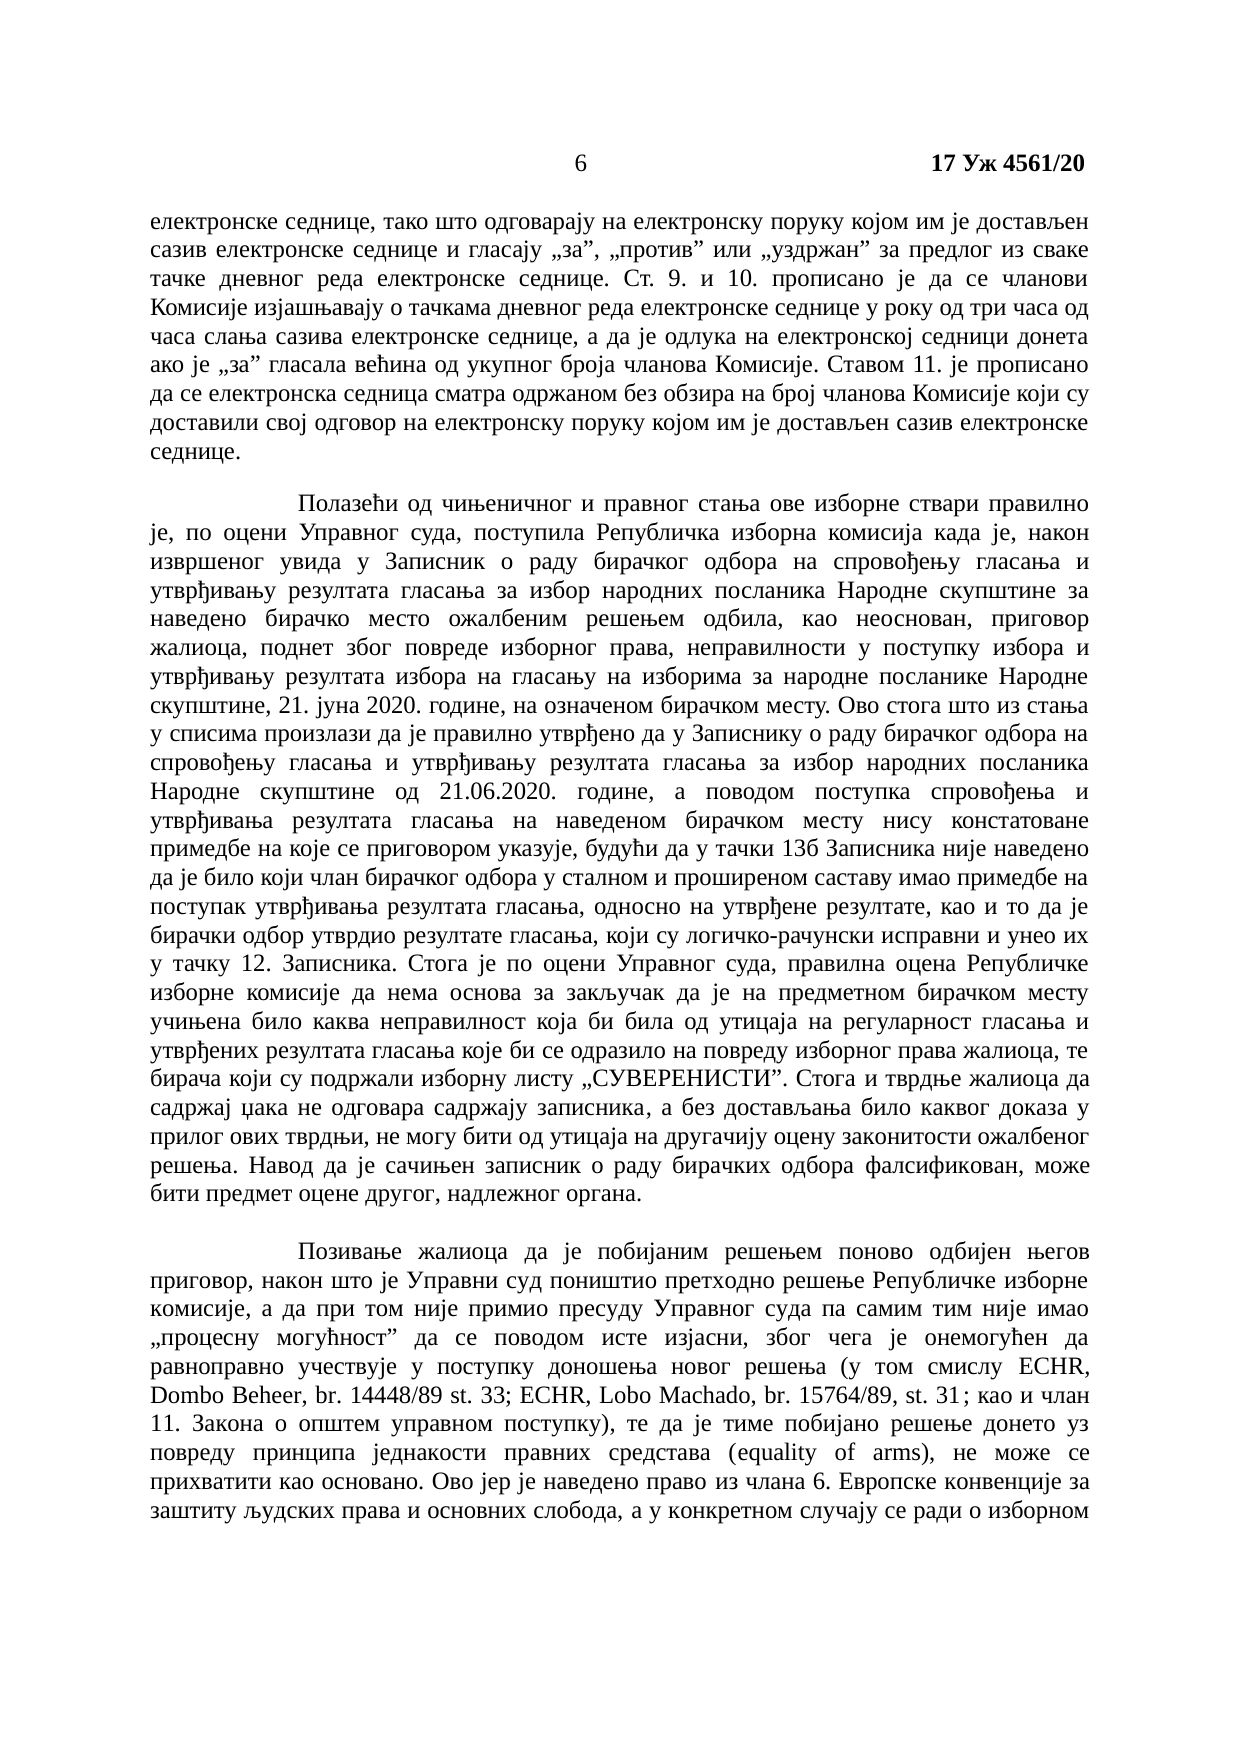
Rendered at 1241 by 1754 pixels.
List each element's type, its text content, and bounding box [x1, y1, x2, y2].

text електронске седнице, тако што одговарају на електронску поруку којом им је достављен сазив електронске седнице и гласају „за”, „против” или „уздржан” за предлог из сваке тачке дневног реда електронске седнице. Ст. 9. и 10. прописано је да се чланови Комисије изјашњавају о тачкама дневног реда електронске седнице у року од три часа од часа слања сазива електронске седнице, а да је одлука на електронској седници донета ако је „за” гласала већина од укупног броја чланова Комисије. Ставом 11. је прописано да се електронска седница сматра одржаном без обзира на број чланова Комисије који су доставили свој одговор на електронску поруку којом им је достављен сазив електронске седнице. [150, 206, 1090, 464]
text Позивање жалиоца да је побијаним решењем поново одбијен његов приговор, након што је Управни суд поништио претходно решење Републичке изборне комисије, а да при том није примио пресуду Управног суда па самим тим није имао „процесну могућност” да се поводом исте изјасни, због чега је онемогућен да равноправно учествује у поступку доношења новог решења (у том смислу ECHR, Dombo Beheer, br. 14448/89 st. 33; ECHR, Lobo Machado, br. 15764/89, st. 31; као и члан 11. Закона о општем управном поступку), те да је тиме побијано решење донето уз повреду принципа једнакости правних средстава (equality of arms), не може се прихватити као основано. Ово јер је наведено право из члана 6. Европске конвенције за заштиту људских права и основних слобода, а у конкретном случају се ради о изборном [150, 1236, 1090, 1523]
text Полазећи од чињеничног и правног стања ове изборне ствари правилно је, по оцени Управног суда, поступила Републичка изборна комисија када је, након извршеног увида у Записник о раду бирачког одбора на спровођењу гласања и утврђивању резултата гласања за избор народних посланика Народне скупштине за наведено бирачко место ожалбеним решењем одбила, као неоснован, приговор жалиоца, поднет због повреде изборног права, неправилности у поступку избора и утврђивању резултата избора на гласању на изборима за народне посланике Народне скупштине, 21. јуна 2020. године, на означеном бирачком месту. Ово стога што из стања у списима произлази да је правилно утврђено да у Записнику о раду бирачког одбора на спровођењу гласања и утврђивању резултата гласања за избор народних посланика Народне скупштине од 21.06.2020. године, а поводом поступка спровођења и утврђивања резултата гласања на наведеном бирачком месту нису констатоване примедбе на које се приговором указује, будући да у тачки 13б Записника није наведено да је било који члан бирачког одбора у сталном и проширеном саставу имао примедбе на поступак утврђивања резултата гласања, односно на утврђене резултате, као и то да је бирачки одбор утврдио резултате гласања, који су логичко-рачунски исправни и унео их у тачку 12. Записника. Стога је по оцени Управног суда, правилна оцена Републичке изборне комисије да нема основа за закључак да је на предметном бирачком месту учињена било каква неправилност која би била од утицаја на регуларност гласања и утврђених резултата гласања које би се одразило на повреду изборног права жалиоца, те бирача који су подржали изборну листу „СУВЕРЕНИСТИ”. Стога и тврдње жалиоца да садржај џака не одговара садржају записника, а без достављања било каквог доказа у прилог ових тврдњи, не могу бити од утицаја на другачију оцену законитости ожалбеног решења. Навод да је сачињен записник о раду бирачких одбора фалсификован, може бити предмет оцене другог, надлежног органа. [150, 488, 1090, 1207]
